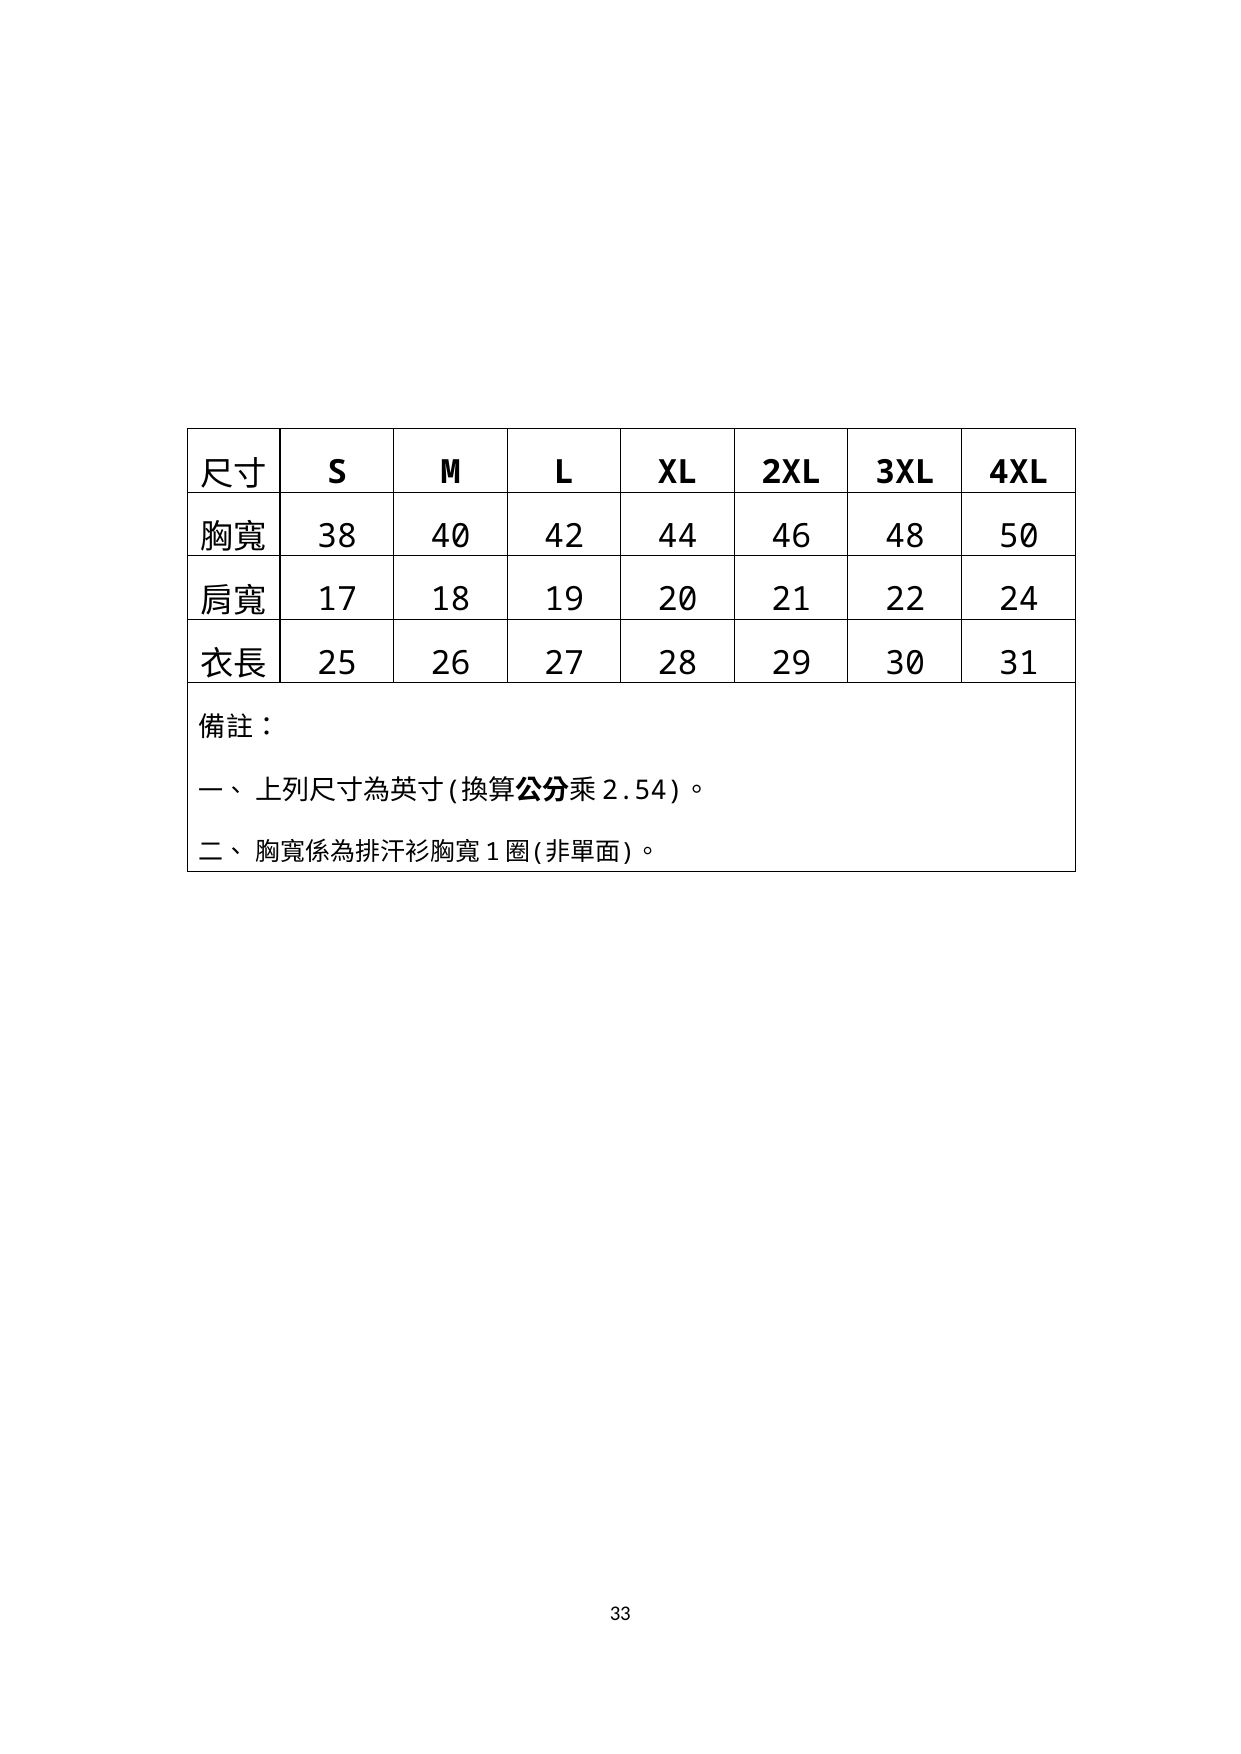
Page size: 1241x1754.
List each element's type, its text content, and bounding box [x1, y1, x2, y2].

table_header 4XL [962, 429, 1075, 492]
table_header L [508, 429, 620, 492]
table_header M [394, 429, 507, 492]
table_cell 備註： 上列尺寸為英寸(換算公分乘2.54)。 胸寬係為排汗衫胸寬1圈(非單面)。 [188, 683, 1075, 871]
table_cell 胸寬 [188, 493, 279, 555]
table_cell 26 [394, 620, 507, 682]
table_cell 22 [848, 556, 961, 619]
table_cell 衣長 [188, 620, 279, 682]
table_cell 46 [735, 493, 847, 555]
table_cell 31 [962, 620, 1075, 682]
table_cell 48 [848, 493, 961, 555]
table_cell 28 [621, 620, 734, 682]
table_cell 44 [621, 493, 734, 555]
table_header 2XL [735, 429, 847, 492]
table_header S [281, 429, 393, 492]
table_cell 27 [508, 620, 620, 682]
table_cell 40 [394, 493, 507, 555]
table_cell 20 [621, 556, 734, 619]
table_header 3XL [848, 429, 961, 492]
table_header 尺寸 [188, 429, 279, 492]
table_cell 50 [962, 493, 1075, 555]
table_cell 25 [281, 620, 393, 682]
table_cell 17 [281, 556, 393, 619]
table_header XL [621, 429, 734, 492]
table_cell 21 [735, 556, 847, 619]
table_cell 38 [281, 493, 393, 555]
table_cell 42 [508, 493, 620, 555]
table_cell 30 [848, 620, 961, 682]
table_cell 肩寬 [188, 556, 279, 619]
table_cell 19 [508, 556, 620, 619]
table_cell 24 [962, 556, 1075, 619]
table_cell 29 [735, 620, 847, 682]
table_cell 18 [394, 556, 507, 619]
